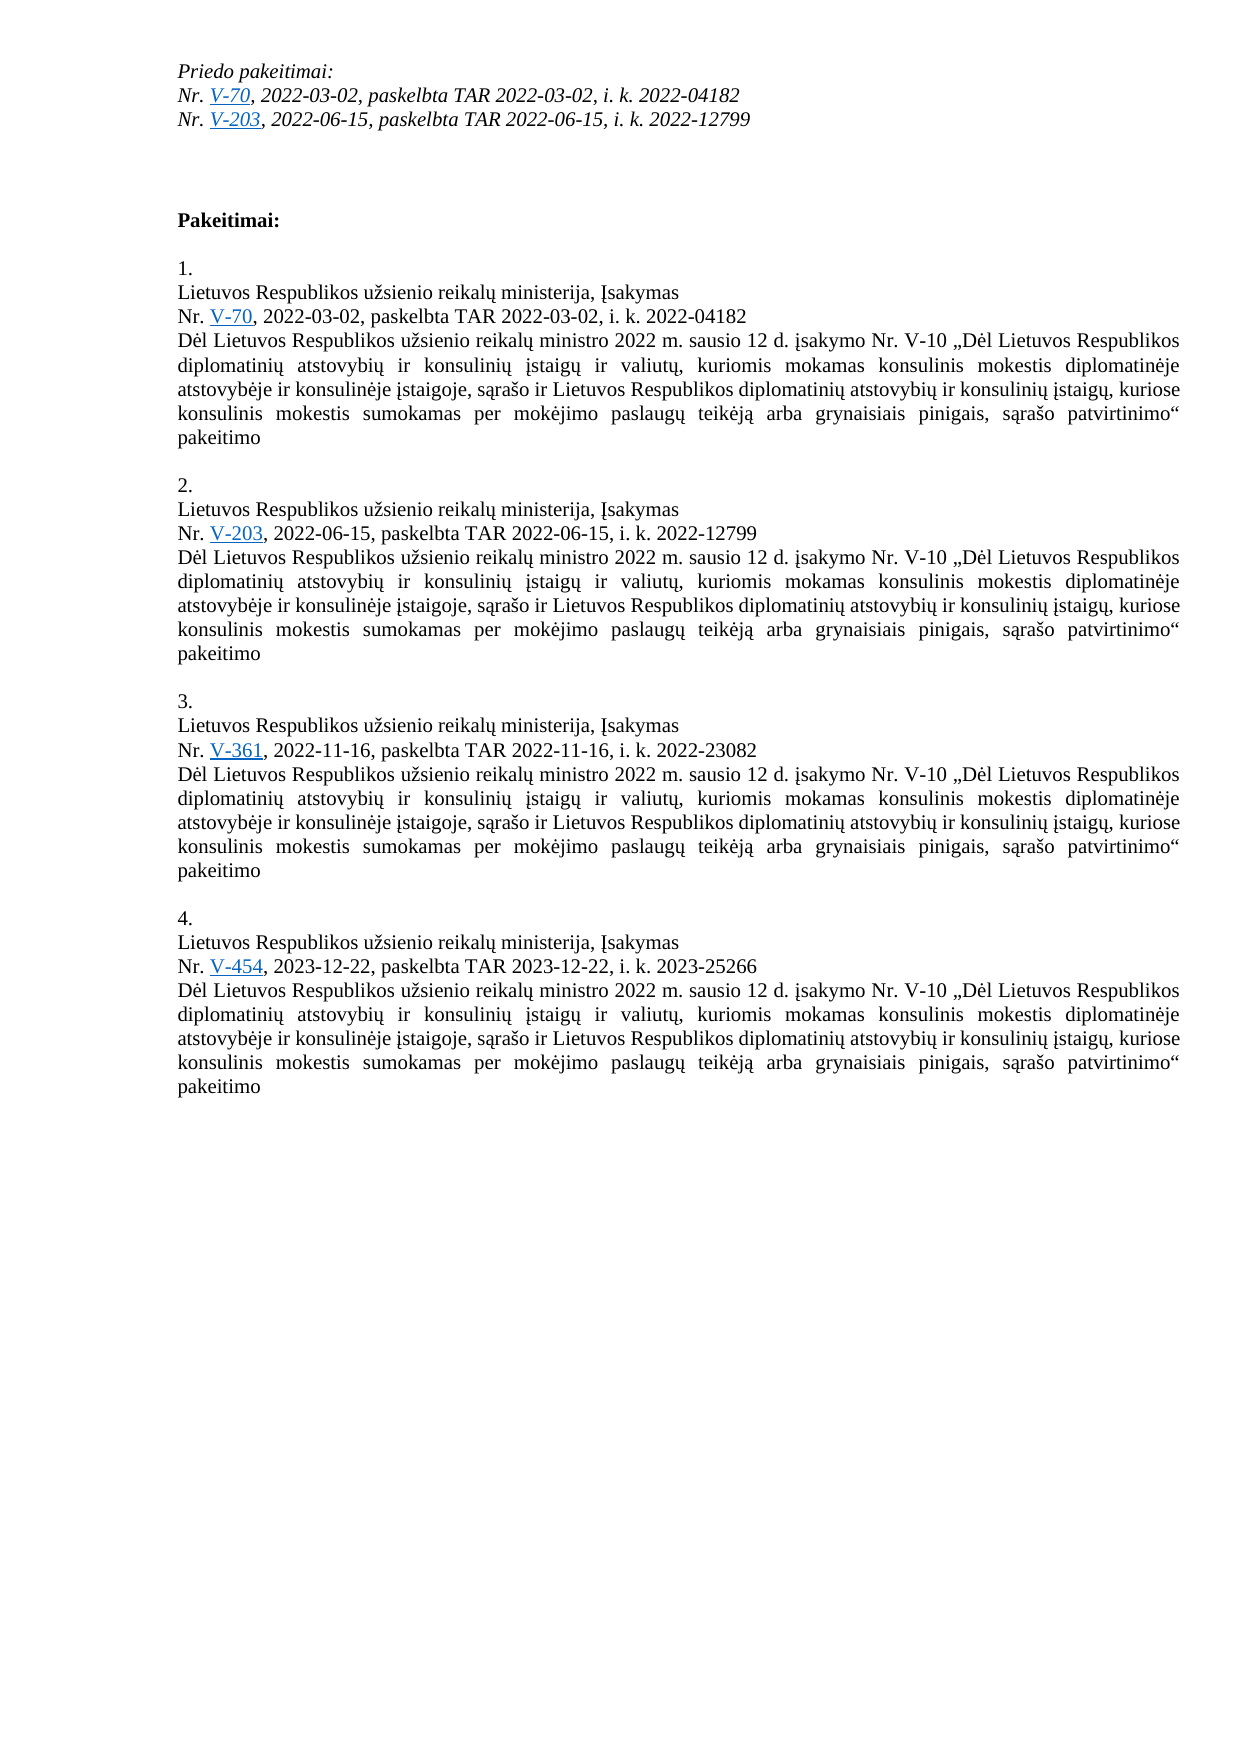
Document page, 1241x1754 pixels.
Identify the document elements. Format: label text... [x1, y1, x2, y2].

text Nr. V-70, 2022-03-02, paskelbta TAR 2022-03-02, i. k. 2022-04182 [177, 304, 1181, 328]
text Lietuvos Respublikos užsienio reikalų ministerija, Įsakymas [177, 280, 1181, 304]
text Nr. V-361, 2022-11-16, paskelbta TAR 2022-11-16, i. k. 2022-23082 [177, 737, 1181, 762]
text Nr. V-454, 2023-12-22, paskelbta TAR 2023-12-22, i. k. 2023-25266 [177, 954, 1181, 978]
text Pakeitimai: [177, 208, 1181, 232]
text Lietuvos Respublikos užsienio reikalų ministerija, Įsakymas [177, 497, 1181, 521]
text Dėl Lietuvos Respublikos užsienio reikalų ministro 2022 m. sausio 12 d. įsakymo Nr. V-10 „Dėl Lietuvos Respublikos diplomatinių atstovybių ir konsulinių įstaigų ir valiutų, kuriomis mokamas konsulinis mokestis diplomatinėje atstovybėje ir konsulinėje įstaigoje, sąrašo ir Lietuvos Respublikos diplomatinių atstovybių ir konsulinių įstaigų, kuriose konsulinis mokestis sumokamas per mokėjimo paslaugų teikėją arba grynaisiais pinigais, sąrašo patvirtinimo“ pakeitimo [177, 545, 1181, 665]
text Dėl Lietuvos Respublikos užsienio reikalų ministro 2022 m. sausio 12 d. įsakymo Nr. V-10 „Dėl Lietuvos Respublikos diplomatinių atstovybių ir konsulinių įstaigų ir valiutų, kuriomis mokamas konsulinis mokestis diplomatinėje atstovybėje ir konsulinėje įstaigoje, sąrašo ir Lietuvos Respublikos diplomatinių atstovybių ir konsulinių įstaigų, kuriose konsulinis mokestis sumokamas per mokėjimo paslaugų teikėją arba grynaisiais pinigais, sąrašo patvirtinimo“ pakeitimo [177, 762, 1181, 882]
text Priedo pakeitimai: [177, 59, 1181, 83]
text 4. [177, 906, 1181, 930]
text Nr. V-203, 2022-06-15, paskelbta TAR 2022-06-15, i. k. 2022-12799 [177, 521, 1181, 545]
text 2. [177, 473, 1181, 497]
text Nr. V-203, 2022-06-15, paskelbta TAR 2022-06-15, i. k. 2022-12799 [177, 107, 1181, 131]
text 1. [177, 256, 1181, 280]
text 3. [177, 689, 1181, 713]
text Dėl Lietuvos Respublikos užsienio reikalų ministro 2022 m. sausio 12 d. įsakymo Nr. V-10 „Dėl Lietuvos Respublikos diplomatinių atstovybių ir konsulinių įstaigų ir valiutų, kuriomis mokamas konsulinis mokestis diplomatinėje atstovybėje ir konsulinėje įstaigoje, sąrašo ir Lietuvos Respublikos diplomatinių atstovybių ir konsulinių įstaigų, kuriose konsulinis mokestis sumokamas per mokėjimo paslaugų teikėją arba grynaisiais pinigais, sąrašo patvirtinimo“ pakeitimo [177, 328, 1181, 449]
text Lietuvos Respublikos užsienio reikalų ministerija, Įsakymas [177, 930, 1181, 954]
text Dėl Lietuvos Respublikos užsienio reikalų ministro 2022 m. sausio 12 d. įsakymo Nr. V-10 „Dėl Lietuvos Respublikos diplomatinių atstovybių ir konsulinių įstaigų ir valiutų, kuriomis mokamas konsulinis mokestis diplomatinėje atstovybėje ir konsulinėje įstaigoje, sąrašo ir Lietuvos Respublikos diplomatinių atstovybių ir konsulinių įstaigų, kuriose konsulinis mokestis sumokamas per mokėjimo paslaugų teikėją arba grynaisiais pinigais, sąrašo patvirtinimo“ pakeitimo [177, 978, 1181, 1098]
text Lietuvos Respublikos užsienio reikalų ministerija, Įsakymas [177, 713, 1181, 737]
text Nr. V-70, 2022-03-02, paskelbta TAR 2022-03-02, i. k. 2022-04182 [177, 83, 1181, 107]
